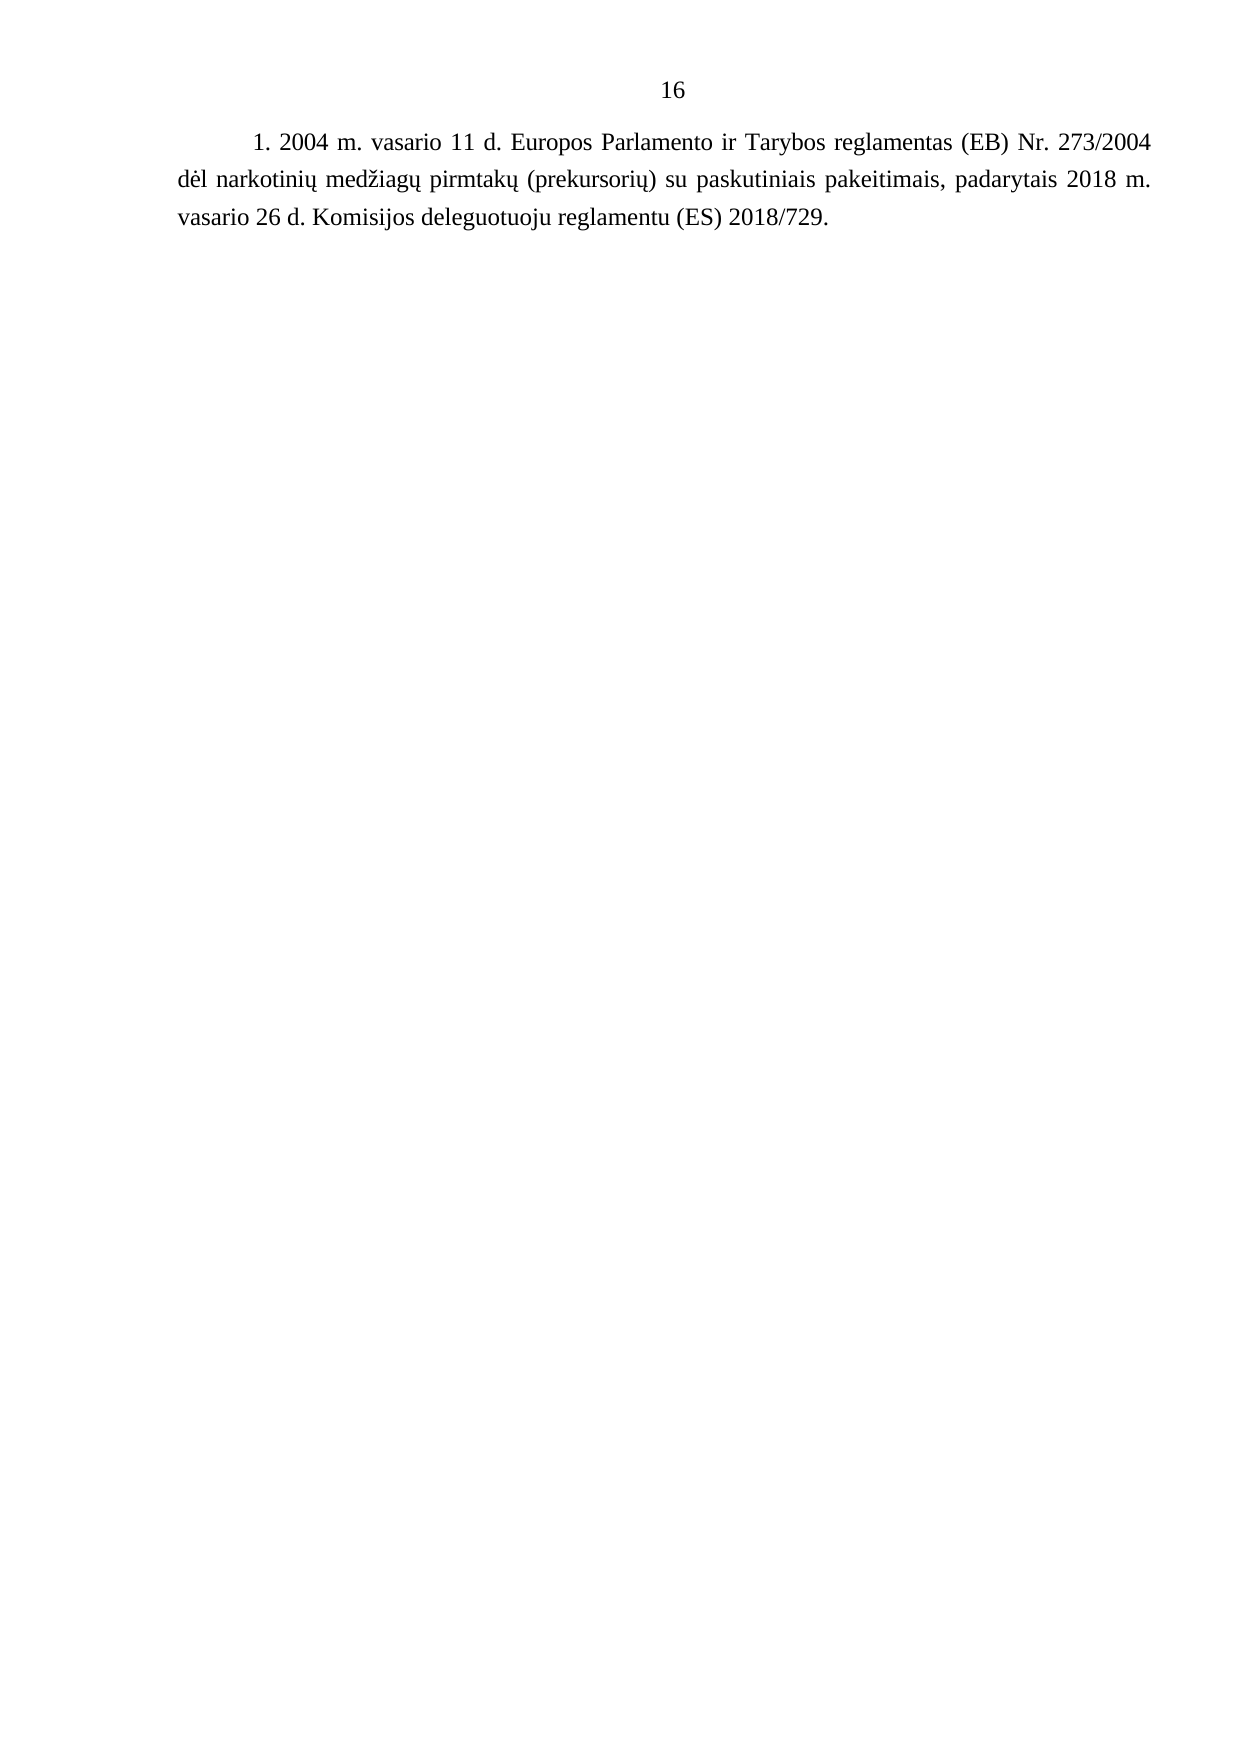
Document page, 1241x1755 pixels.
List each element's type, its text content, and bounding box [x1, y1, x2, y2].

text 1. 2004 m. vasario 11 d. Europos Parlamento ir Tarybos reglamentas (EB) Nr. 273/2004 dėl narkotinių medžiagų pirmtakų (prekursorių) su paskutiniais pakeitimais, padarytais 2018 m. vasario 26 d. Komisijos deleguotuoju reglamentu (ES) 2018/729. [177, 118, 1152, 231]
